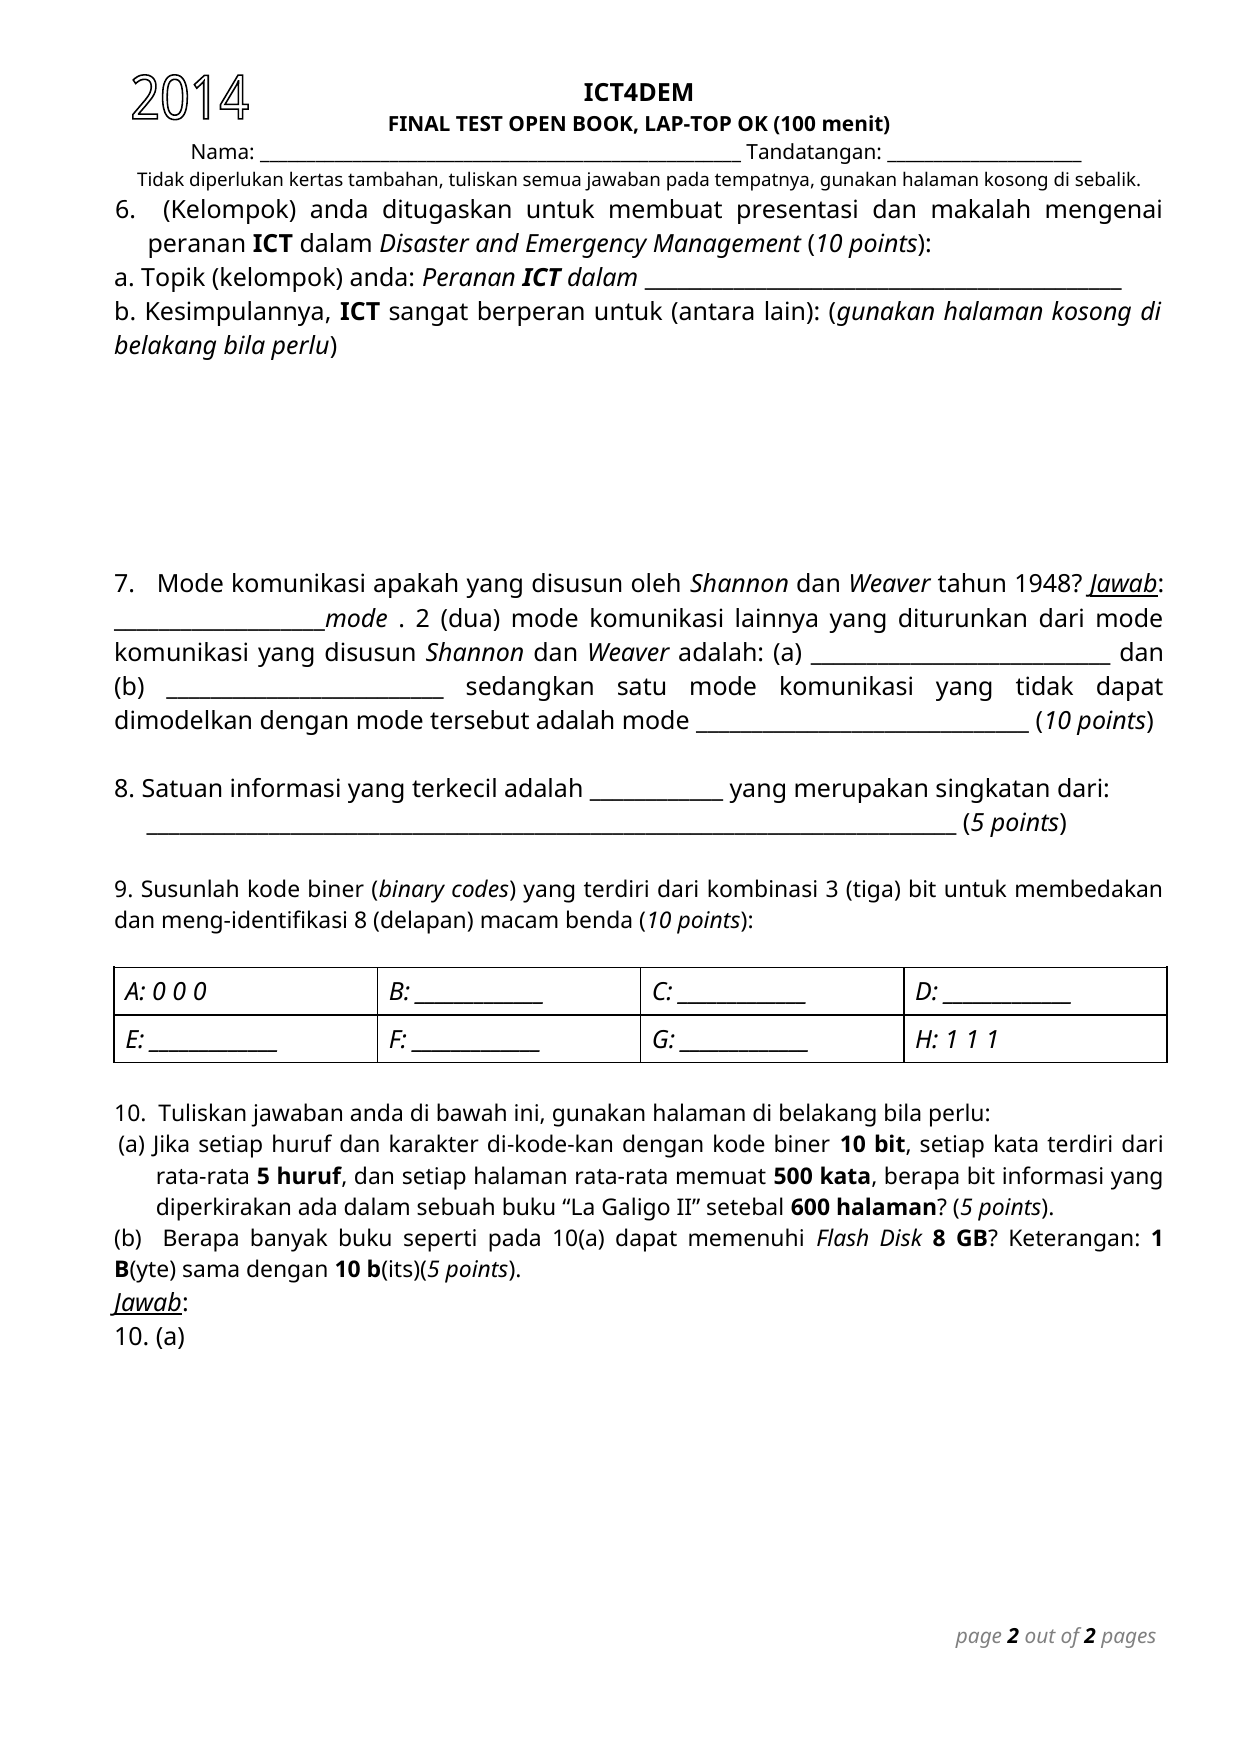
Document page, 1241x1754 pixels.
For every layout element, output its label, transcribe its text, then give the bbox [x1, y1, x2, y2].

text Jawab: [114, 1284, 1164, 1319]
text 9. Susunlah kode biner (binary codes) yang terdiri dari kombinasi 3 (tiga) bit untuk membedakan dan meng-identifikasi 8 (delapan) macam benda (10 points): [114, 873, 1164, 935]
text _________________________________________________________________________ (5 points) [114, 804, 1164, 839]
text 8. Satuan informasi yang terkecil adalah ____________ yang merupakan singkatan dari: [114, 771, 1164, 804]
text 10. (a) [114, 1319, 1164, 1353]
table_cell E: _____________ [115, 1016, 377, 1061]
table_header A: 0 0 0 [115, 968, 377, 1014]
table_cell H: 1 1 1 [905, 1016, 1166, 1061]
text 7. Mode komunikasi apakah yang disusun oleh Shannon dan Weaver tahun 1948? Jawab: ___________________mode . 2 (dua) mode komunikasi lainnya yang diturunkan dari mode komunikasi yang disusun Shannon dan Weaver adalah: (a) ___________________________ dan (b) _________________________ sedangkan satu mode komunikasi yang tidak dapat dimodelkan dengan mode tersebut adalah mode ______________________________ (10 points) [114, 566, 1164, 736]
table_header B: _____________ [378, 968, 640, 1014]
table_cell G: _____________ [641, 1016, 903, 1061]
table_header C: _____________ [641, 968, 903, 1014]
text 6. (Kelompok) anda ditugaskan untuk membuat presentasi dan makalah mengenai peranan ICT dalam Disaster and Emergency Management (10 points): [115, 191, 1164, 259]
text (b) Berapa banyak buku seperti pada 10(a) dapat memenuhi Flash Disk 8 GB? Keterangan: 1 B(yte) sama dengan 10 b(its)(5 points). [114, 1222, 1164, 1284]
text (a) Jika setiap huruf dan karakter di-kode-kan dengan kode biner 10 bit, setiap kata terdiri dari rata-rata 5 huruf, dan setiap halaman rata-rata memuat 500 kata, berapa bit informasi yang diperkirakan ada dalam sebuah buku “La Galigo II” setebal 600 halaman? (5 points). [118, 1128, 1164, 1222]
text a. Topik (kelompok) anda: Peranan ICT dalam ___________________________________________ [114, 259, 1164, 294]
table_cell F: _____________ [378, 1016, 640, 1061]
table_header D: _____________ [905, 968, 1166, 1014]
text 10. Tuliskan jawaban anda di bawah ini, gunakan halaman di belakang bila perlu: [114, 1097, 1164, 1128]
text b. Kesimpulannya, ICT sangat berperan untuk (antara lain): (gunakan halaman kosong di belakang bila perlu) [114, 294, 1164, 362]
